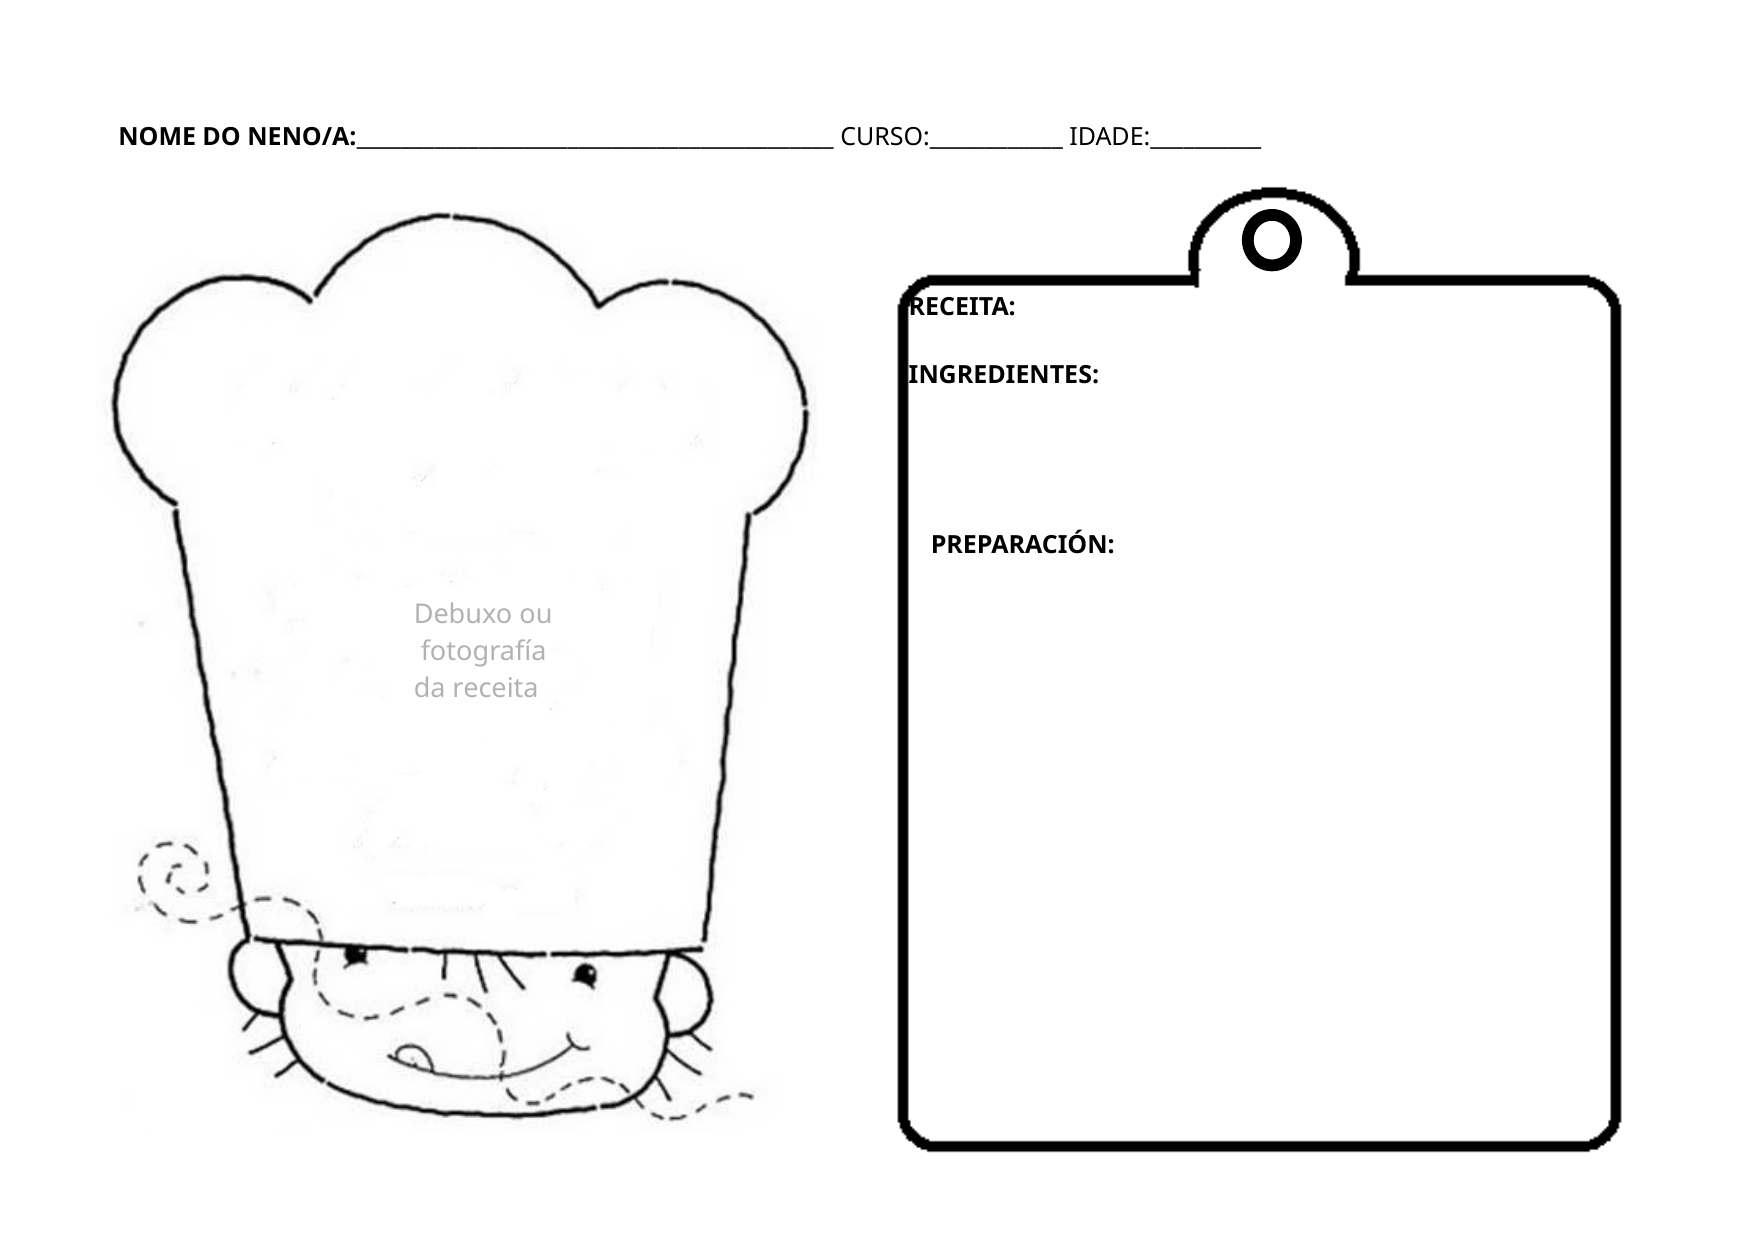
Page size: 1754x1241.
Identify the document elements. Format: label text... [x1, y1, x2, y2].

text Debuxo ou [1630, 595, 1636, 632]
picture [890, 165, 1630, 1171]
text da receita [818, 669, 890, 706]
text PREPARACIÓN: [818, 527, 890, 561]
text NOME DO NENO/A:___________________________________________ CURSO:____________ IDADE:__________ [118, 118, 1636, 152]
text da receita [1630, 669, 1636, 706]
text RECEITA: [1630, 288, 1636, 322]
text fotografía [818, 632, 890, 669]
text fotografía [1630, 632, 1636, 669]
picture [95, 211, 818, 1132]
text INGREDIENTES: [818, 357, 890, 391]
text Debuxo ou [818, 595, 890, 632]
text RECEITA: [818, 288, 890, 322]
